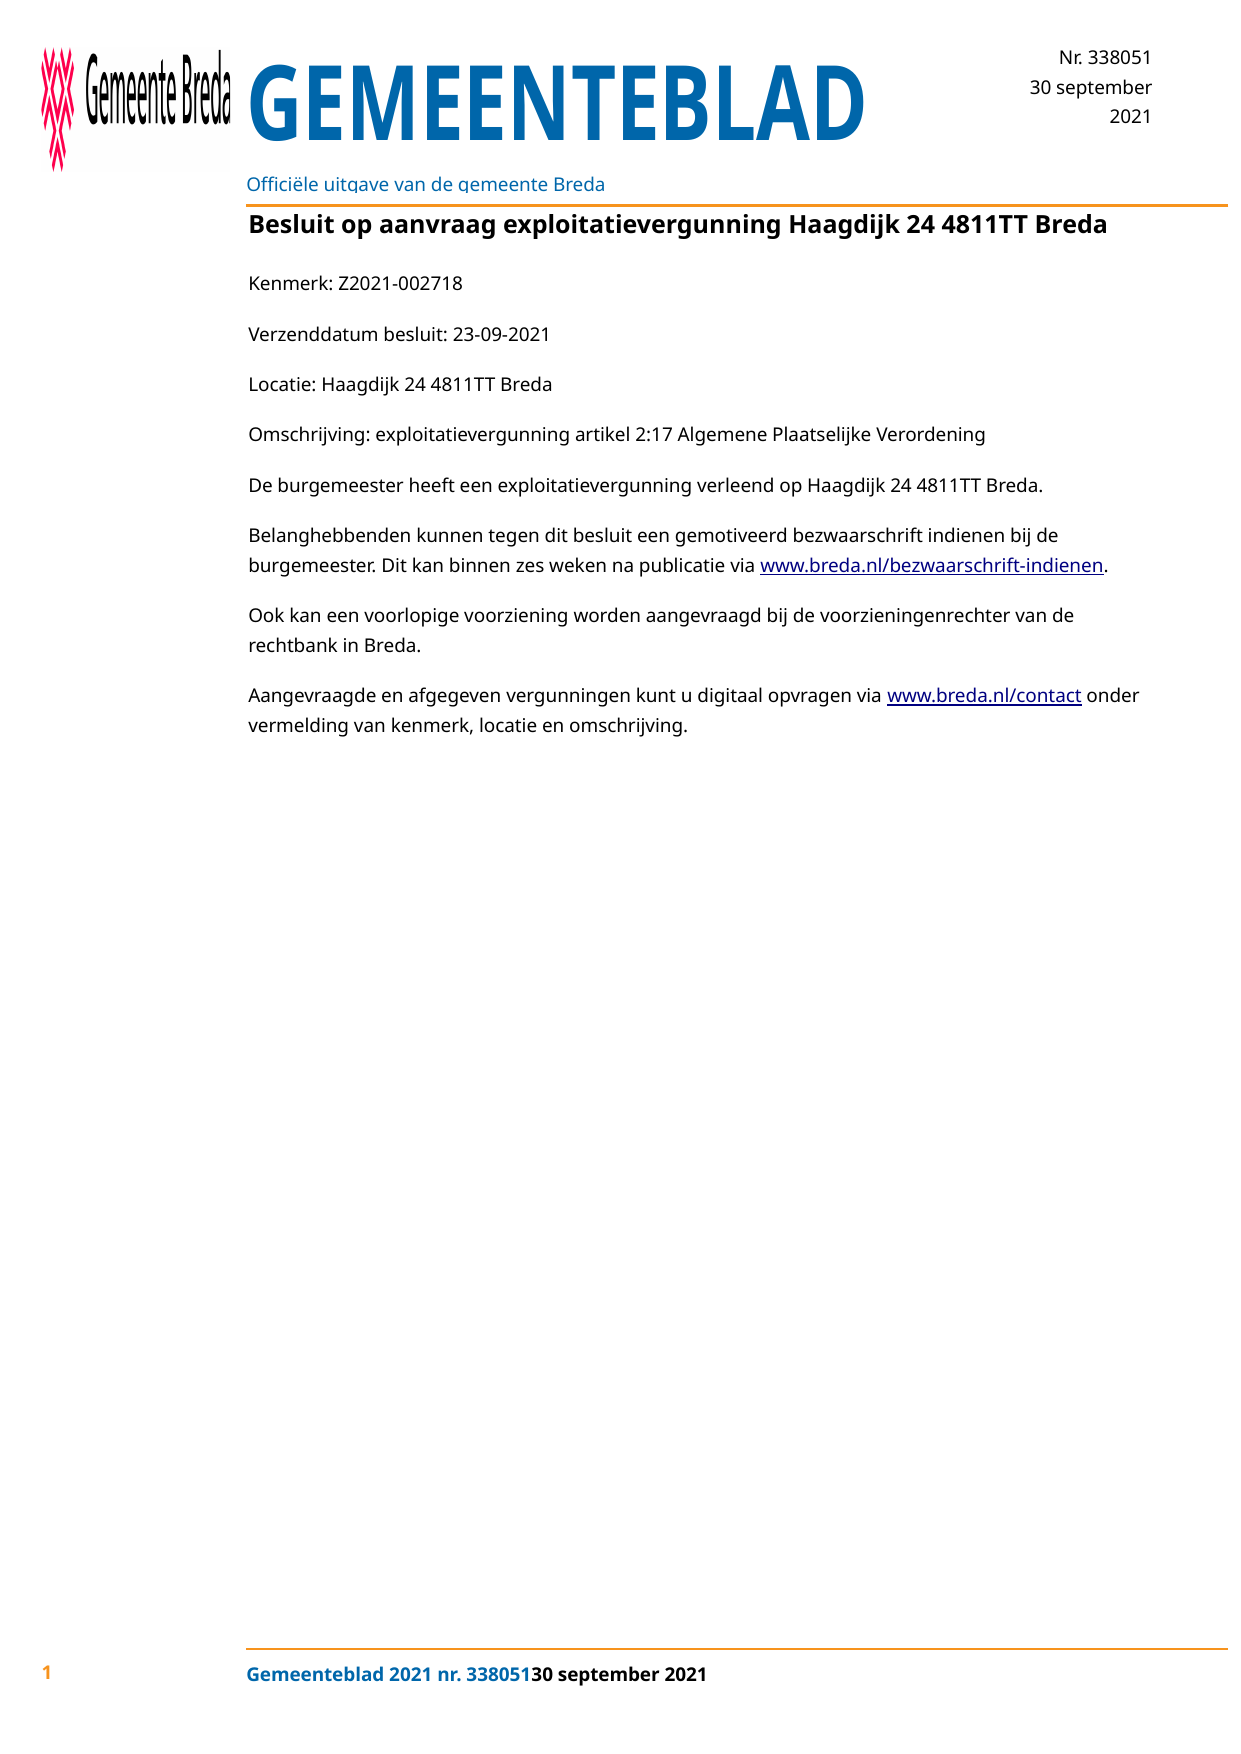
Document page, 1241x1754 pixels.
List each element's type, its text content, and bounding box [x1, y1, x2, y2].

text Omschrijving: exploitatievergunning artikel 2:17 Algemene Plaatselijke Verordening [248, 422, 1152, 447]
text Locatie: Haagdijk 24 4811TT Breda [248, 371, 1152, 397]
text Belanghebbenden kunnen tegen dit besluit een gemotiveerd bezwaarschrift indienen bij de burgemeester. Dit kan binnen zes weken na publicatie via www.breda.nl/bezwaarschrift-indienen. [248, 522, 1152, 578]
text De burgemeester heeft een exploitatievergunning verleend op Haagdijk 24 4811TT Breda. [248, 472, 1152, 498]
picture [41, 47, 231, 172]
text Ook kan een voorlopige voorziening worden aangevraagd bij de voorzieningenrechter van de rechtbank in Breda. [248, 602, 1152, 658]
text Aangevraagde en afgegeven vergunningen kunt u digitaal opvragen via www.breda.nl/contact onder vermelding van kenmerk, locatie en omschrijving. [248, 682, 1152, 738]
text Kenmerk: Z2021-002718 [248, 270, 1152, 296]
text Besluit op aanvraag exploitatievergunning Haagdijk 24 4811TT Breda [248, 207, 1152, 241]
text Verzenddatum besluit: 23-09-2021 [248, 321, 1152, 346]
